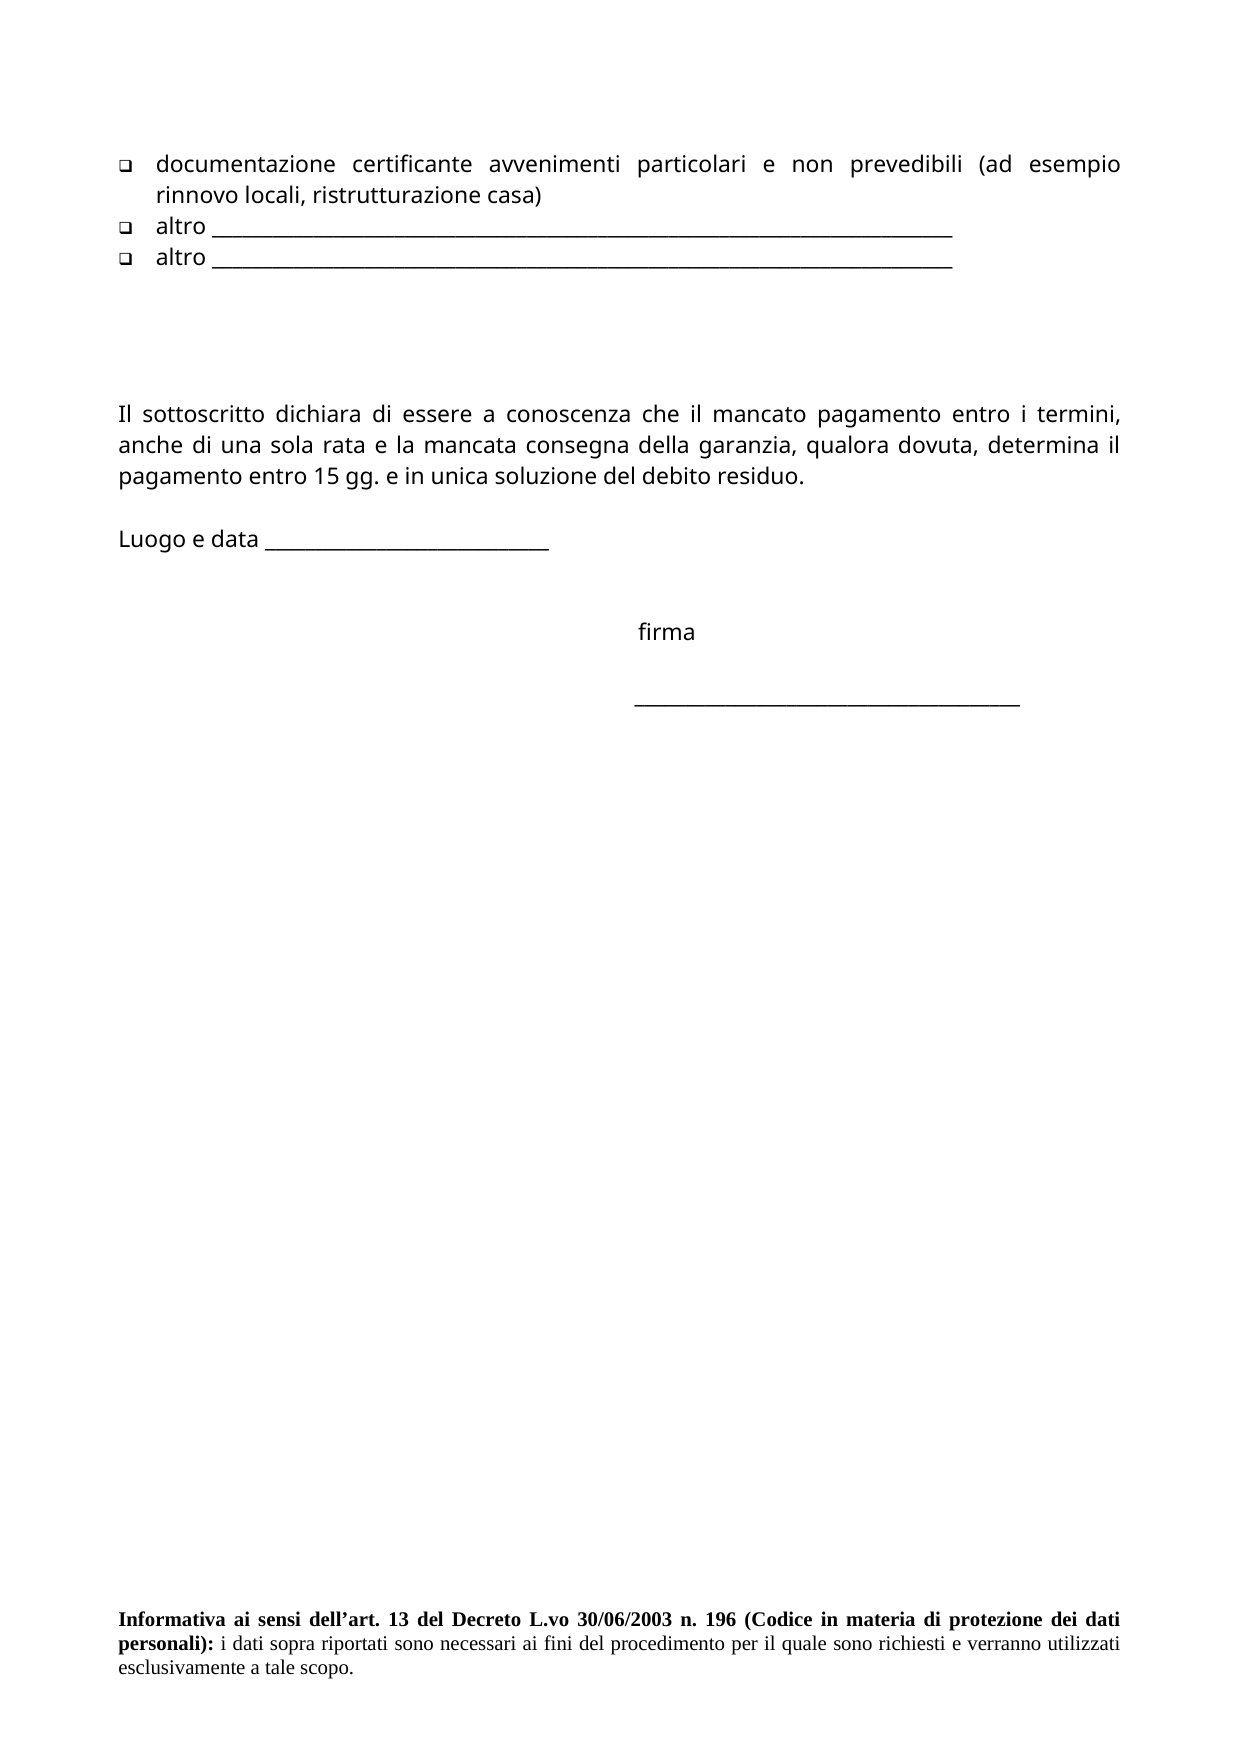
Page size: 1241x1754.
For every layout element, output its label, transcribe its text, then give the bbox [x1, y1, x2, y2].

text ______________________________________ [634, 679, 1122, 710]
text firma [118, 616, 1122, 648]
text Il sottoscritto dichiara di essere a conoscenza che il mancato pagamento entro i termini, anche di una sola rata e la mancata consegna della garanzia, qualora dovuta, determina il pagamento entro 15 gg. e in unica soluzione del debito residuo. [118, 398, 1122, 491]
list altro _________________________________________________________________________ [118, 241, 1122, 273]
text Luogo e data ____________________________ [118, 523, 1122, 554]
list documentazione certificante avvenimenti particolari e non prevedibili (ad esempio rinnovo locali, ristrutturazione casa) [118, 148, 1122, 210]
list altro _________________________________________________________________________ [118, 210, 1122, 241]
